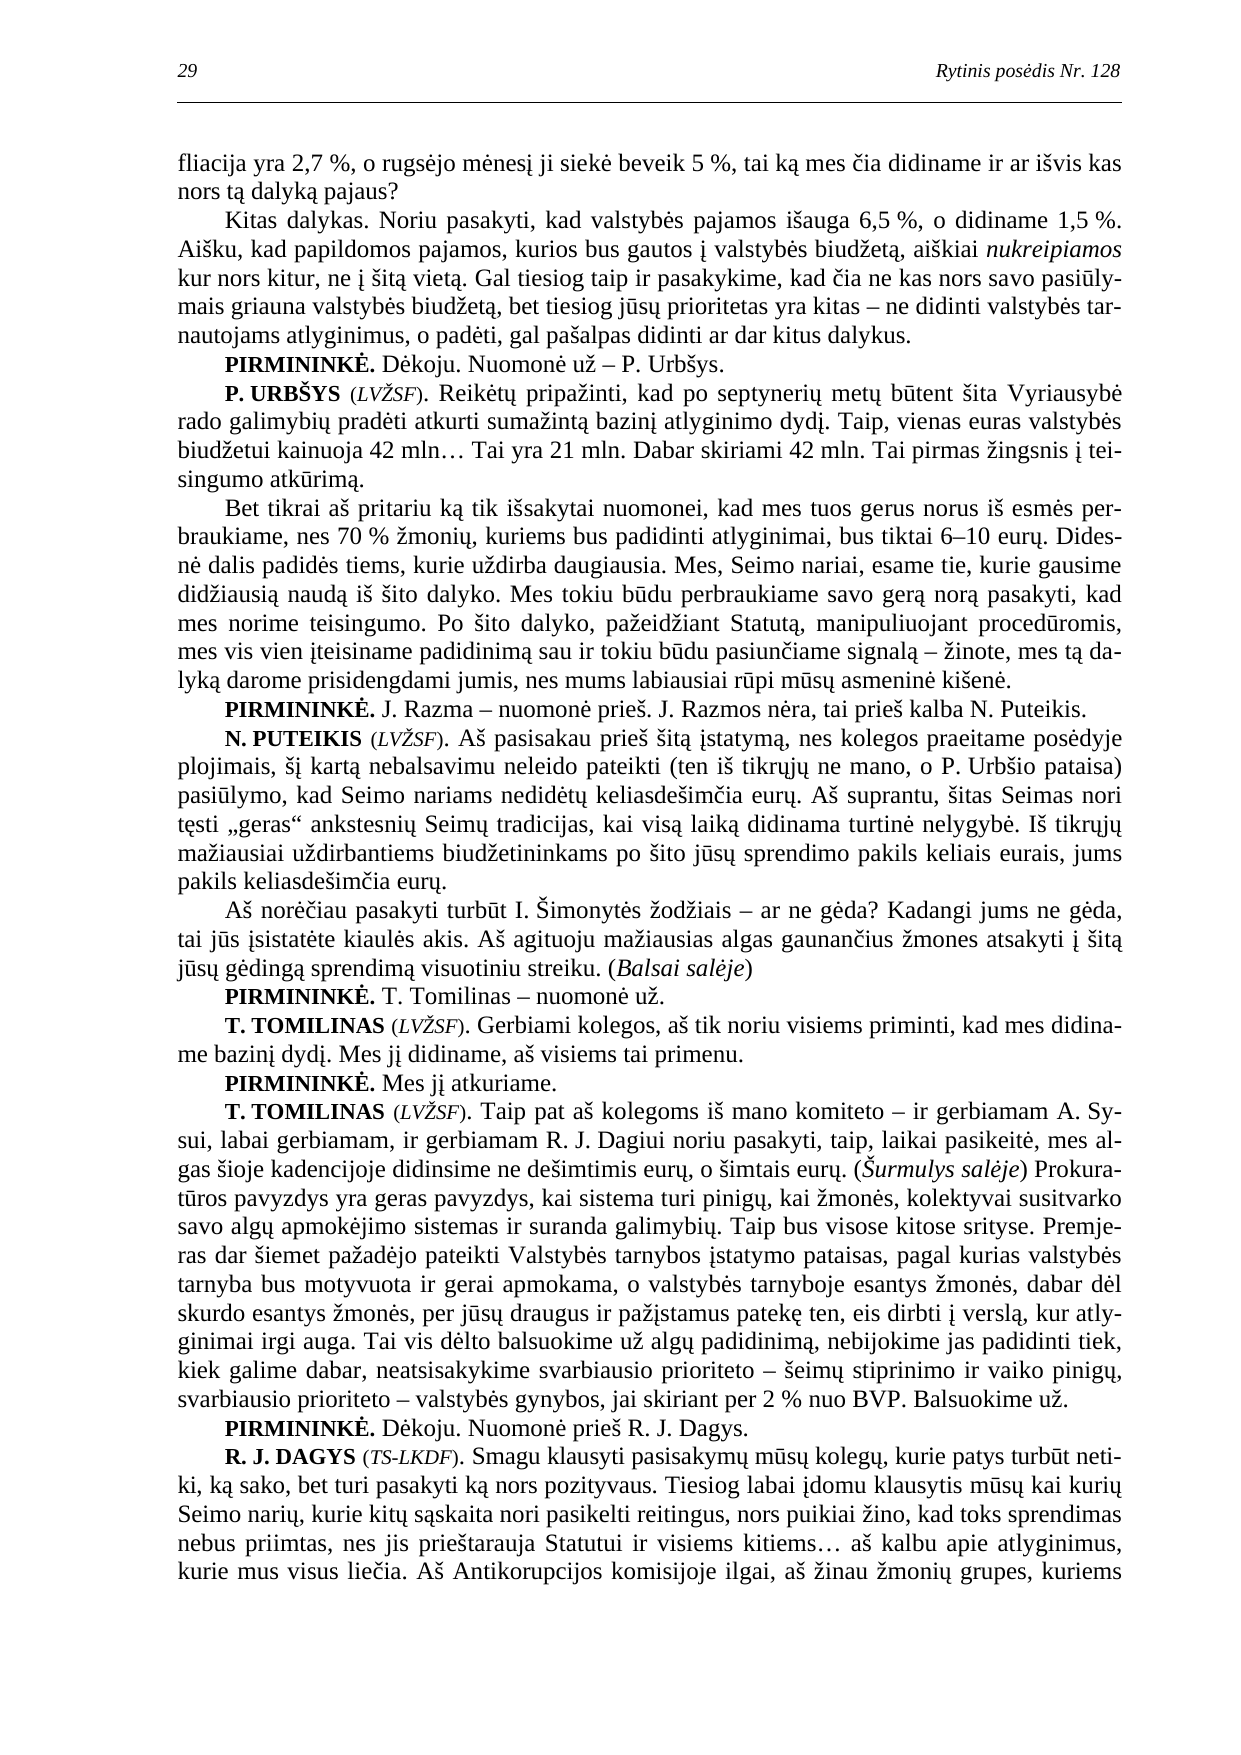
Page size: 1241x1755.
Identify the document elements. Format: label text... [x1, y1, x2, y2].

text flia­ci­ja yra 2,7 %, o rug­sė­jo mė­ne­sį ji sie­kė be­veik 5 %, tai ką mes čia di­di­na­me ir ar iš­vis kas nors tą da­ly­ką pa­jaus? [177, 148, 1122, 205]
text PIRMININKĖ. J. Raz­ma – nuo­mo­nė prieš. J. Raz­mos nė­ra, tai prieš kal­ba N. Pu­tei­kis. [177, 694, 1122, 723]
text P. URBŠYS (LVŽSF). Rei­kė­tų pri­pa­žin­ti, kad po sep­ty­ne­rių me­tų bū­tent ši­ta Vy­riau­sy­bė ra­do ga­li­my­bių pra­dė­ti at­kur­ti su­ma­žin­tą ba­zi­nį at­ly­gi­ni­mo dy­dį. Taip, vie­nas eu­ras vals­ty­bės biu­dže­tui kai­nuo­ja 42 mln… Tai yra 21 mln. Da­bar ski­ria­mi 42 mln. Tai pir­mas žings­nis į tei­sin­gu­mo at­kū­ri­mą. [177, 378, 1122, 493]
text Aš no­rė­čiau pa­sa­ky­ti tur­būt I. Ši­mo­ny­tės žo­džiais – ar ne gė­da? Ka­dan­gi jums ne gė­da, tai jūs įsi­sta­tė­te kiau­lės akis. Aš agi­tuo­ju ma­žiau­sias al­gas gau­nan­čius žmo­nes at­sa­ky­ti į ši­tą jū­sų gė­din­gą spren­di­mą vi­suo­ti­niu strei­ku. (Bal­sai sa­lė­je) [177, 895, 1122, 981]
text Bet tik­rai aš pri­ta­riu ką tik iš­sa­ky­tai nuo­mo­nei, kad mes tuos ge­rus no­rus iš es­mės per­brau­kia­me, nes 70 % žmo­nių, ku­riems bus pa­di­din­ti at­ly­gi­ni­mai, bus tik­tai 6–10 eu­rų. Di­des­nė da­lis pa­di­dės tiems, ku­rie už­dir­ba dau­giau­sia. Mes, Sei­mo na­riai, esa­me tie, ku­rie gau­si­me di­džiau­sią nau­dą iš ši­to da­ly­ko. Mes to­kiu bū­du per­brau­kia­me sa­vo ge­rą no­rą pa­sa­ky­ti, kad mes no­ri­me tei­sin­gu­mo. Po ši­to da­ly­ko, pa­žei­džiant Sta­tu­tą, ma­ni­pu­liuo­jant pro­ce­dū­ro­mis, mes vis vien įtei­si­na­me pa­di­di­ni­mą sau ir to­kiu bū­du pa­siun­čia­me sig­na­lą – ži­no­te, mes tą da­ly­ką da­ro­me pri­si­deng­da­mi ju­mis, nes mums la­biau­siai rū­pi mū­sų as­me­ni­nė ki­še­nė. [177, 493, 1122, 694]
text PIRMININKĖ. Dė­ko­ju. Nuo­mo­nė prieš R. J. Da­gys. [177, 1413, 1122, 1441]
text R. J. DAGYS (TS-LKDF). Sma­gu klau­sy­ti pa­si­sa­ky­mų mū­sų ko­le­gų, ku­rie pa­tys tur­būt ne­ti­ki, ką sa­ko, bet tu­ri pa­sa­ky­ti ką nors po­zi­ty­vaus. Tie­siog la­bai įdo­mu klau­sy­tis mū­sų kai ku­rių Sei­mo na­rių, ku­rie ki­tų są­skai­ta no­ri pa­si­kel­ti rei­tin­gus, nors pui­kiai ži­no, kad toks spren­di­mas ne­bus pri­im­tas, nes jis prieš­ta­rau­ja Sta­tu­tui ir vi­siems ki­tiems… aš kal­bu apie at­ly­gi­ni­mus, ku­rie mus vi­sus lie­čia. Aš An­ti­ko­rup­ci­jos ko­mi­si­jo­je il­gai, aš ži­nau žmo­nių gru­pes, ku­riems [177, 1441, 1122, 1585]
text PIRMININKĖ. T. To­mi­li­nas – nuo­mo­nė už. [177, 981, 1122, 1010]
text T. TOMILINAS (LVŽSF). Taip pat aš ko­le­goms iš ma­no ko­mi­te­to – ir ger­bia­mam A. Sy­sui, la­bai ger­bia­mam, ir ger­biamam R. J. Da­giui no­riu pa­sa­ky­ti, taip, lai­kai pa­si­kei­tė, mes al­gas šio­je ka­den­ci­jo­je di­din­si­me ne de­šim­ti­mis eu­rų, o šim­tais eu­rų. (Šur­mu­lys sa­lė­je) Pro­ku­ra­tū­ros pa­vyz­dys yra ge­ras pa­vyz­dys, kai sis­te­ma tu­ri pi­ni­gų, kai žmo­nės, ko­lek­ty­vai su­si­tvar­ko sa­vo al­gų ap­mo­kė­ji­mo sis­te­mas ir su­ran­da ga­li­my­bių. Taip bus vi­so­se ki­to­se sri­ty­se. Prem­je­ras dar šie­met pa­ža­dė­jo pa­teik­ti Vals­ty­bės tar­ny­bos įsta­ty­mo pa­tai­sas, pa­gal ku­rias vals­ty­bės tar­ny­ba bus mo­ty­vuo­ta ir ge­rai ap­mo­ka­ma, o vals­ty­bės tar­ny­bo­je esan­tys žmo­nės, da­bar dėl skur­do esan­tys žmo­nės, per jū­sų drau­gus ir pa­žįs­ta­mus pa­te­kę ten, eis dirb­ti į ver­slą, kur at­ly­gi­ni­mai ir­gi au­ga. Tai vis dėl­to bal­suo­ki­me už al­gų pa­di­di­ni­mą, ne­bi­jo­ki­me jas pa­di­din­ti tiek, kiek ga­li­me da­bar, ne­at­si­sa­ky­ki­me svar­biau­sio pri­ori­te­to – šei­mų stip­ri­ni­mo ir vai­ko pi­ni­gų, svar­biau­sio pri­ori­te­to – vals­ty­bės gy­ny­bos, jai ski­riant per 2 % nuo BVP. Bal­suo­ki­me už. [177, 1096, 1122, 1413]
text T. TOMILINAS (LVŽSF). Ger­bia­mi ko­le­gos, aš tik no­riu vi­siems pri­min­ti, kad mes di­di­na­me ba­zi­nį dy­dį. Mes jį di­di­na­me, aš vi­siems tai pri­me­nu. [177, 1010, 1122, 1068]
text N. PUTEIKIS (LVŽSF). Aš pa­si­sa­kau prieš ši­tą įsta­ty­mą, nes ko­le­gos pra­ei­ta­me po­sė­dy­je plo­ji­mais, šį kar­tą ne­bal­sa­vi­mu ne­lei­do pa­teik­ti (ten iš tik­rų­jų ne ma­no, o P. Urb­šio pa­tai­sa) pa­siū­ly­mo, kad Sei­mo na­riams ne­di­dė­tų ke­lias­de­šim­čia eu­rų. Aš su­pran­tu, ši­tas Sei­mas no­ri tęs­ti „ge­ras“ anks­tes­nių Sei­mų tra­di­ci­jas, kai vi­są lai­ką di­di­na­ma tur­ti­nė ne­ly­gy­bė. Iš tik­rų­jų ma­žiau­siai už­dir­ban­tiems biu­dže­ti­nin­kams po ši­to jū­sų spren­di­mo pa­kils ke­liais eu­rais, jums pa­kils ke­lias­de­šim­čia eu­rų. [177, 723, 1122, 895]
text PIRMININKĖ. Mes jį at­ku­ria­me. [177, 1068, 1122, 1096]
text Ki­tas da­ly­kas. No­riu pa­sa­ky­ti, kad vals­ty­bės pa­ja­mos iš­au­ga 6,5 %, o di­di­na­me 1,5 %. Aiš­ku, kad pa­pil­do­mos pa­ja­mos, ku­rios bus gau­tos į vals­ty­bės biu­dže­tą, aiš­kiai nu­krei­pia­mos kur nors ki­tur, ne į ši­tą vie­tą. Gal tie­siog taip ir pa­sa­ky­ki­me, kad čia ne kas nors sa­vo pa­siū­ly­mais griau­na vals­ty­bės biu­dže­tą, bet tie­siog jū­sų pri­ori­te­tas yra ki­tas – ne di­din­ti vals­ty­bės tar­nau­to­jams at­ly­gi­ni­mus, o pa­dė­ti, gal pa­šal­pas di­din­ti ar dar ki­tus da­ly­kus. [177, 205, 1122, 349]
text PIRMININKĖ. Dė­ko­ju. Nuo­mo­nė už – P. Urb­šys. [177, 349, 1122, 378]
